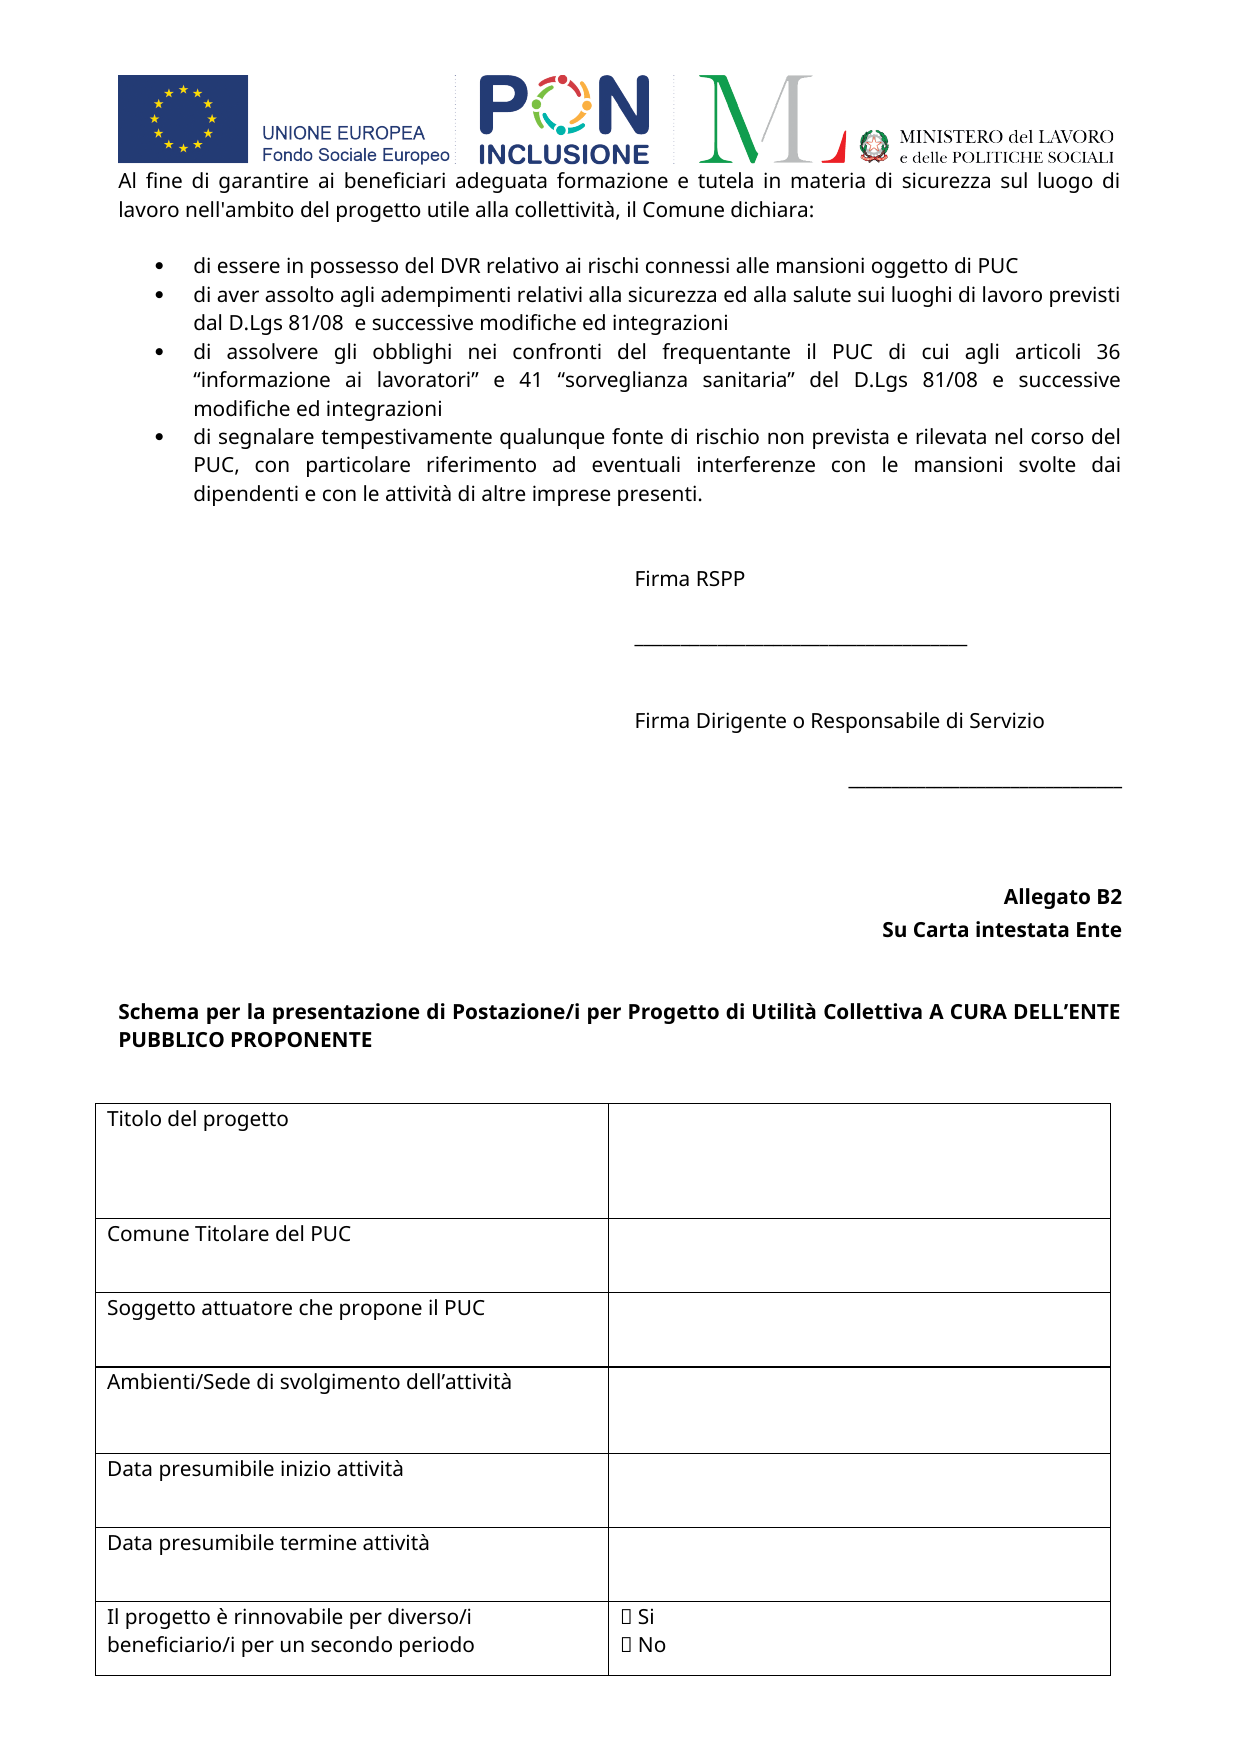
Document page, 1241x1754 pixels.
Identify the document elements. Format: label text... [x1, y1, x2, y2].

list di aver assolto agli adempimenti relativi alla sicurezza ed alla salute sui luoghi di lavoro previsti dal D.Lgs 81/08 e successive modifiche ed integrazioni [156, 280, 1122, 337]
text Su Carta intestata Ente [118, 915, 1122, 943]
text Allegato B2 [118, 882, 1122, 911]
text Al fine di garantire ai beneficiari adeguata formazione e tutela in materia di sicurezza sul luogo di lavoro nell'ambito del progetto utile alla collettività, il Comune dichiara: [118, 166, 1122, 223]
table_cell [609, 1528, 1110, 1601]
table_cell Data presumibile inizio attività [96, 1454, 608, 1527]
table_cell Data presumibile termine attività [96, 1528, 608, 1601]
list di segnalare tempestivamente qualunque fonte di rischio non prevista e rilevata nel corso del PUC, con particolare riferimento ad eventuali interferenze con le mansioni svolte dai dipendenti e con le attività di altre imprese presenti. [156, 422, 1122, 507]
table_cell [609, 1454, 1110, 1527]
text Schema per la presentazione di Postazione/i per Progetto di Utilità Collettiva A CURA DELL’ENTE PUBBLICO PROPONENTE [118, 997, 1122, 1053]
table_cell Ambienti/Sede di svolgimento dell’attività [96, 1368, 608, 1453]
text ________________________________ [561, 763, 1122, 792]
table_cell Il progetto è rinnovabile per diverso/i beneficiario/i per un secondo periodo [96, 1602, 608, 1675]
table_cell [609, 1368, 620, 1453]
table_cell Soggetto attuatore che propone il PUC [96, 1293, 608, 1366]
table_cell  Si  No [609, 1602, 1110, 1675]
table_cell Comune Titolare del PUC [96, 1219, 608, 1292]
text ____________________________________ [561, 621, 1122, 707]
table_cell [1099, 1368, 1110, 1453]
table_cell [609, 1219, 1110, 1292]
table_header [609, 1104, 620, 1218]
text Firma RSPP [561, 564, 1122, 593]
text Firma Dirigente o Responsabile di Servizio [561, 707, 1122, 735]
list di assolvere gli obblighi nei confronti del frequentante il PUC di cui agli articoli 36 “informazione ai lavoratori” e 41 “sorveglianza sanitaria” del D.Lgs 81/08 e successive modifiche ed integrazioni [156, 337, 1122, 422]
table_header [1099, 1104, 1110, 1218]
list di essere in possesso del DVR relativo ai rischi connessi alle mansioni oggetto di PUC [156, 252, 1122, 280]
table_header Titolo del progetto [96, 1104, 608, 1218]
table_cell [609, 1293, 1110, 1366]
picture [118, 75, 1114, 167]
